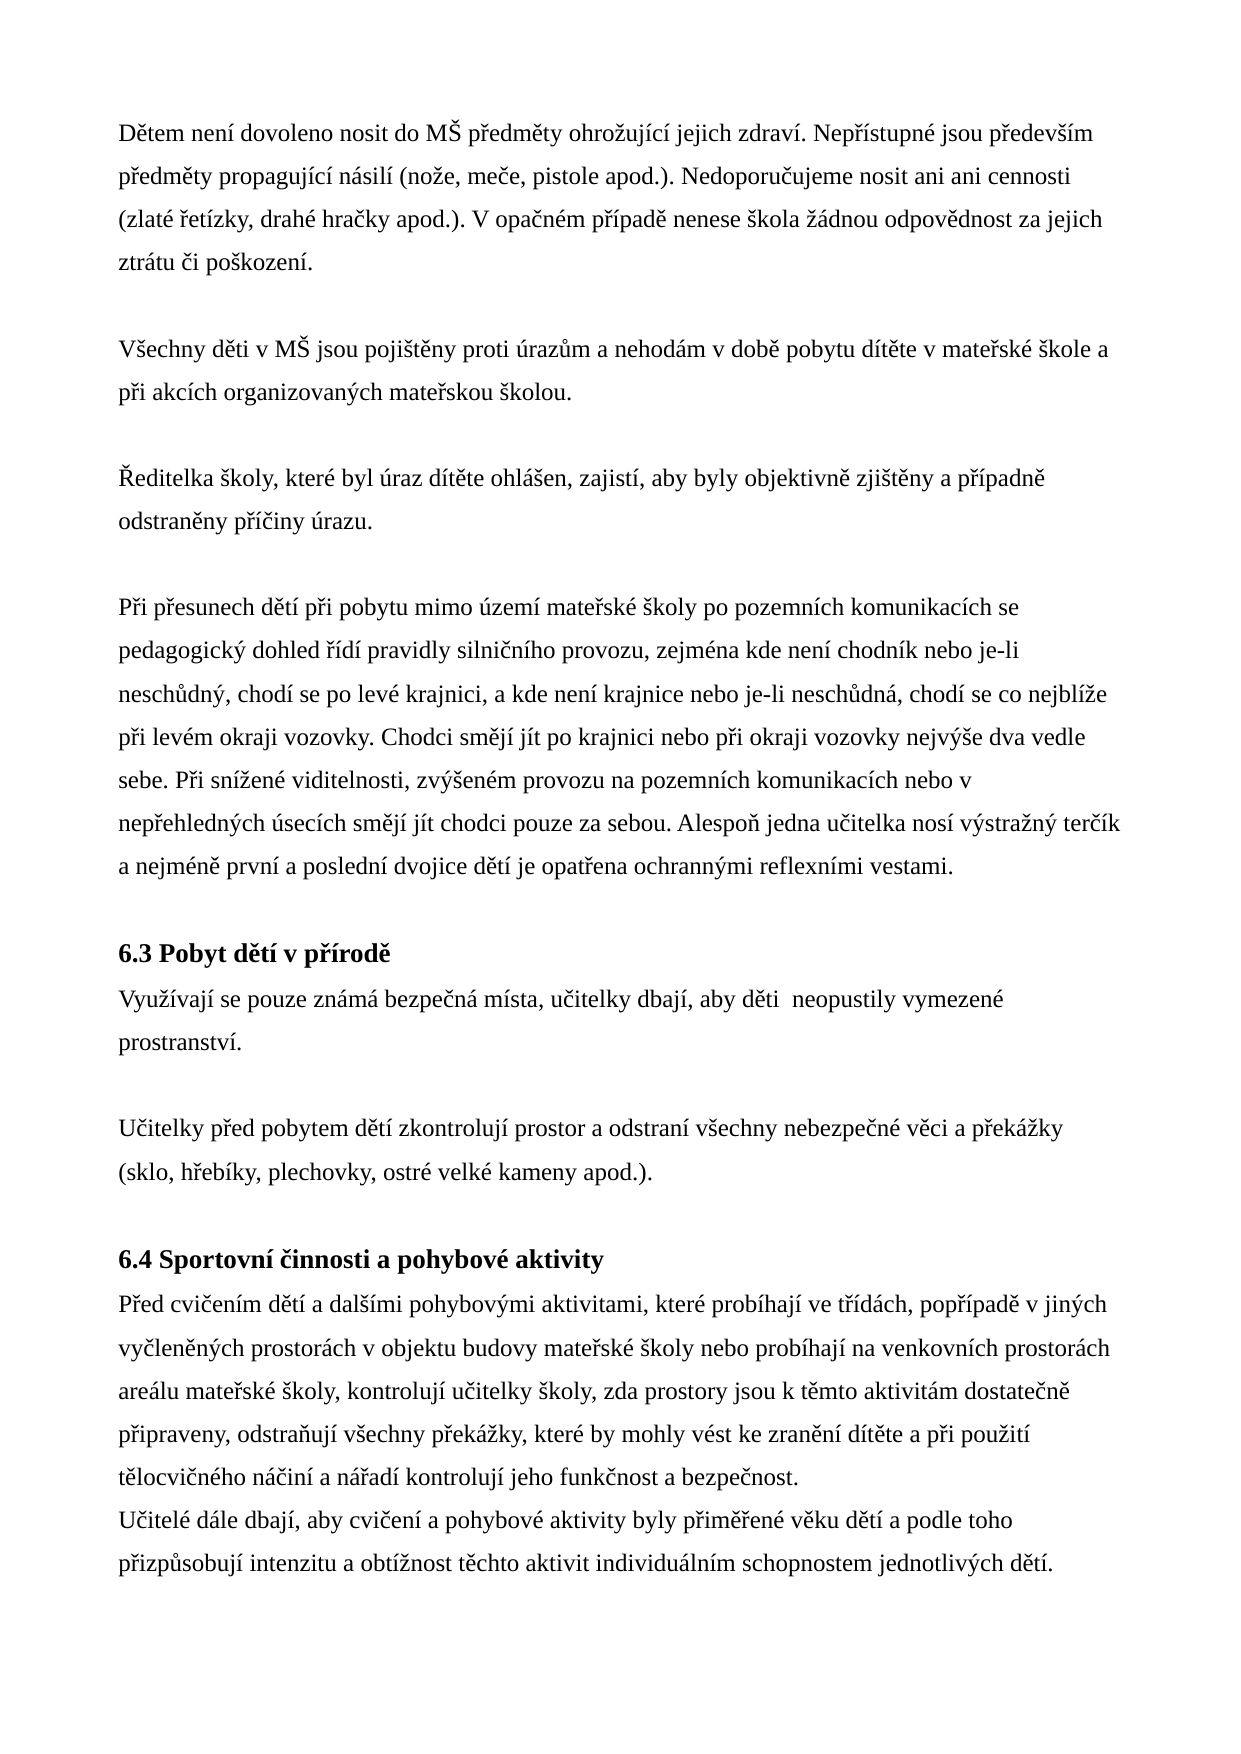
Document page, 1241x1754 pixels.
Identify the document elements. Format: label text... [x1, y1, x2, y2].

text Všechny děti v MŠ jsou pojištěny proti úrazům a nehodám v době pobytu dítěte v mateřské škole a při akcích organizovaných mateřskou školou. [118, 334, 1122, 406]
text Před cvičením dětí a dalšími pohybovými aktivitami, které probíhají ve třídách, popřípadě v jiných vyčleněných prostorách v objektu budovy mateřské školy nebo probíhají na venkovních prostorách areálu mateřské školy, kontrolují učitelky školy, zda prostory jsou k těmto aktivitám dostatečně připraveny, odstraňují všechny překážky, které by mohly vést ke zranění dítěte a při použití tělocvičného náčiní a nářadí kontrolují jeho funkčnost a bezpečnost. [118, 1289, 1122, 1491]
text Dětem není dovoleno nosit do MŠ předměty ohrožující jejich zdraví. Nepřístupné jsou především předměty propagující násilí (nože, meče, pistole apod.). Nedoporučujeme nosit ani ani cennosti (zlaté řetízky, drahé hračky apod.). V opačném případě nenese škola žádnou odpovědnost za jejich ztrátu či poškození. [118, 118, 1122, 276]
text Při přesunech dětí při pobytu mimo území mateřské školy po pozemních komunikacích se pedagogický dohled řídí pravidly silničního provozu, zejména kde není chodník nebo je-li neschůdný, chodí se po levé krajnici, a kde není krajnice nebo je-li neschůdná, chodí se co nejblíže při levém okraji vozovky. Chodci smějí jít po krajnici nebo při okraji vozovky nejvýše dva vedle sebe. Při snížené viditelnosti, zvýšeném provozu na pozemních komunikacích nebo v nepřehledných úsecích smějí jít chodci pouze za sebou. Alespoň jedna učitelka nosí výstražný terčík a nejméně první a poslední dvojice dětí je opatřena ochrannými reflexními vestami. [118, 592, 1122, 880]
text Využívají se pouze známá bezpečná místa, učitelky dbají, aby děti neopustily vymezené prostranství. [118, 984, 1122, 1056]
text Učitelé dále dbají, aby cvičení a pohybové aktivity byly přiměřené věku dětí a podle toho přizpůsobují intenzitu a obtížnost těchto aktivit individuálním schopnostem jednotlivých dětí. [118, 1505, 1122, 1577]
text Učitelky před pobytem dětí zkontrolují prostor a odstraní všechny nebezpečné věci a překážky (sklo, hřebíky, plechovky, ostré velké kameny apod.). [118, 1113, 1122, 1185]
text Ředitelka školy, které byl úraz dítěte ohlášen, zajistí, aby byly objektivně zjištěny a případně odstraněny příčiny úrazu. [118, 463, 1122, 535]
text 6.3 Pobyt dětí v přírodě [118, 937, 1122, 969]
text 6.4 Sportovní činnosti a pohybové aktivity [118, 1243, 1122, 1274]
